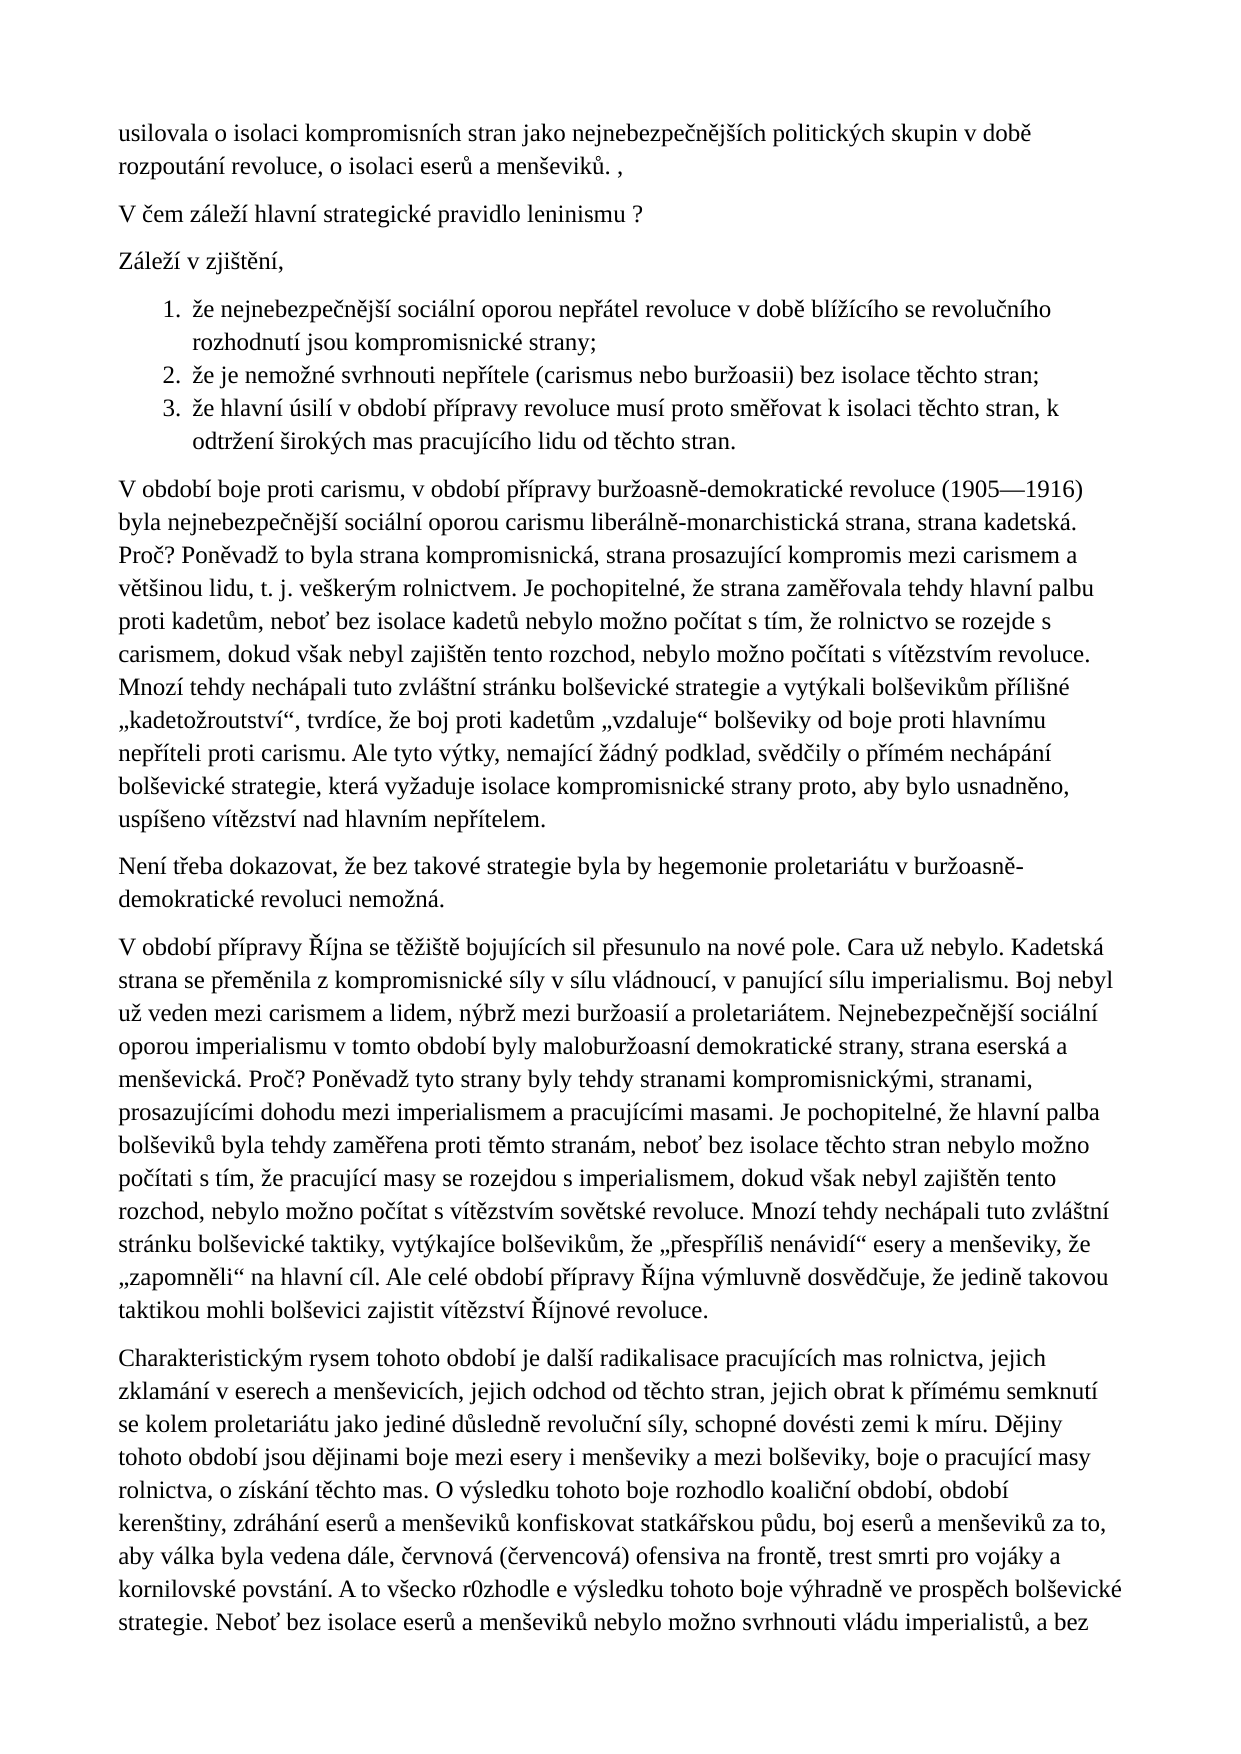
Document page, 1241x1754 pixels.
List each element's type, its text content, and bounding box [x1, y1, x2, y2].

list že hlavní úsilí v období přípravy revoluce musí proto směřovat k isolaci těchto stran, k odtržení širokých mas pracujícího lidu od těchto stran. [162, 393, 1122, 455]
text V období přípravy Října se těžiště bojujících sil přesunulo na nové pole. Cara už nebylo. Kadetská strana se přeměnila z kompromisnické síly v sílu vládnoucí, v panující sílu imperialismu. Boj nebyl už veden mezi carismem a lidem, nýbrž mezi buržoasií a proletariátem. Nejnebezpečnější sociální oporou imperialismu v tomto období byly maloburžoasní demokratické strany, strana eserská a menševická. Proč? Poněvadž tyto strany byly tehdy stranami kompromisnickými, stranami, prosazujícími dohodu mezi imperialismem a pracujícími masami. Je pochopitelné, že hlavní palba bolševiků byla tehdy zaměřena proti těmto stranám, neboť bez isolace těchto stran nebylo možno počítati s tím, že pracující masy se rozejdou s imperialismem, dokud však nebyl zajištěn tento rozchod, nebylo možno počítat s vítězstvím sovětské revoluce. Mnozí tehdy nechápali tuto zvláštní stránku bolševické taktiky, vytýkajíce bolševikům, že „přespříliš nenávidí“ esery a menševiky, že „zapomněli“ na hlavní cíl. Ale celé období přípravy Října výmluvně dosvědčuje, že jedině takovou taktikou mohli bolševici zajistit vítězství Říjnové revoluce. [118, 932, 1122, 1324]
text V období boje proti carismu, v období přípravy buržoasně-demokratické revoluce (1905—1916) byla nejnebezpečnější sociální oporou carismu liberálně-monarchistická strana, strana kadetská. Proč? Poněvadž to byla strana kompromisnická, strana prosazující kompromis mezi carismem a většinou lidu, t. j. veškerým rolnictvem. Je pochopitelné, že strana zaměřovala tehdy hlavní palbu proti kadetům, neboť bez isolace kadetů nebylo možno počítat s tím, že rolnictvo se rozejde s carismem, dokud však nebyl zajištěn tento rozchod, nebylo možno počítati s vítězstvím revoluce. Mnozí tehdy nechápali tuto zvláštní stránku bolševické strategie a vytýkali bolševikům přílišné „kadetožroutství“, tvrdíce, že boj proti kadetům „vzdaluje“ bolševiky od boje proti hlavnímu nepříteli proti carismu. Ale tyto výtky, nemající žádný podklad, svědčily o přímém nechápání bolševické strategie, která vyžaduje isolace kompromisnické strany proto, aby bylo usnadněno, uspíšeno vítězství nad hlavním nepřítelem. [118, 474, 1122, 833]
text Záleží v zjištění, [118, 246, 1122, 275]
text V čem záleží hlavní strategické pravidlo leninismu ? [118, 199, 1122, 227]
text usilovala o isolaci kompromisních stran jako nejnebezpečnějších politických skupin v době rozpoutání revoluce, o isolaci eserů a menševiků. , [118, 118, 1122, 180]
list že je nemožné svrhnouti nepřítele (carismus nebo buržoasii) bez isolace těchto stran; [162, 360, 1122, 389]
list že nejnebezpečnější sociální oporou nepřátel revoluce v době blížícího se revolučního rozhodnutí jsou kompromisnické strany; [162, 294, 1122, 356]
text Charakteristickým rysem tohoto období je další radikalisace pracujících mas rolnictva, jejich zklamání v eserech a menševicích, jejich odchod od těchto stran, jejich obrat k přímému semknutí se kolem proletariátu jako jediné důsledně revoluční síly, schopné dovésti zemi k míru. Dějiny tohoto období jsou dějinami boje mezi esery i menševiky a mezi bolševiky, boje o pracující masy rolnictva, o získání těchto mas. O výsledku tohoto boje rozhodlo koaliční období, období kerenštiny, zdráhání eserů a menševiků konfiskovat statkářskou půdu, boj eserů a menševiků za to, aby válka byla vedena dále, červnová (červencová) ofensiva na frontě, trest smrti pro vojáky a kornilovské povstání. A to všecko r0zhodle e výsledku tohoto boje výhradně ve prospěch bolševické strategie. Neboť bez isolace eserů a menševiků nebylo možno svrhnouti vládu imperialistů, a bez [118, 1343, 1122, 1636]
text Není třeba dokazovat, že bez takové strategie byla by hegemonie proletariátu v buržoasně-demokratické revoluci nemožná. [118, 851, 1122, 913]
